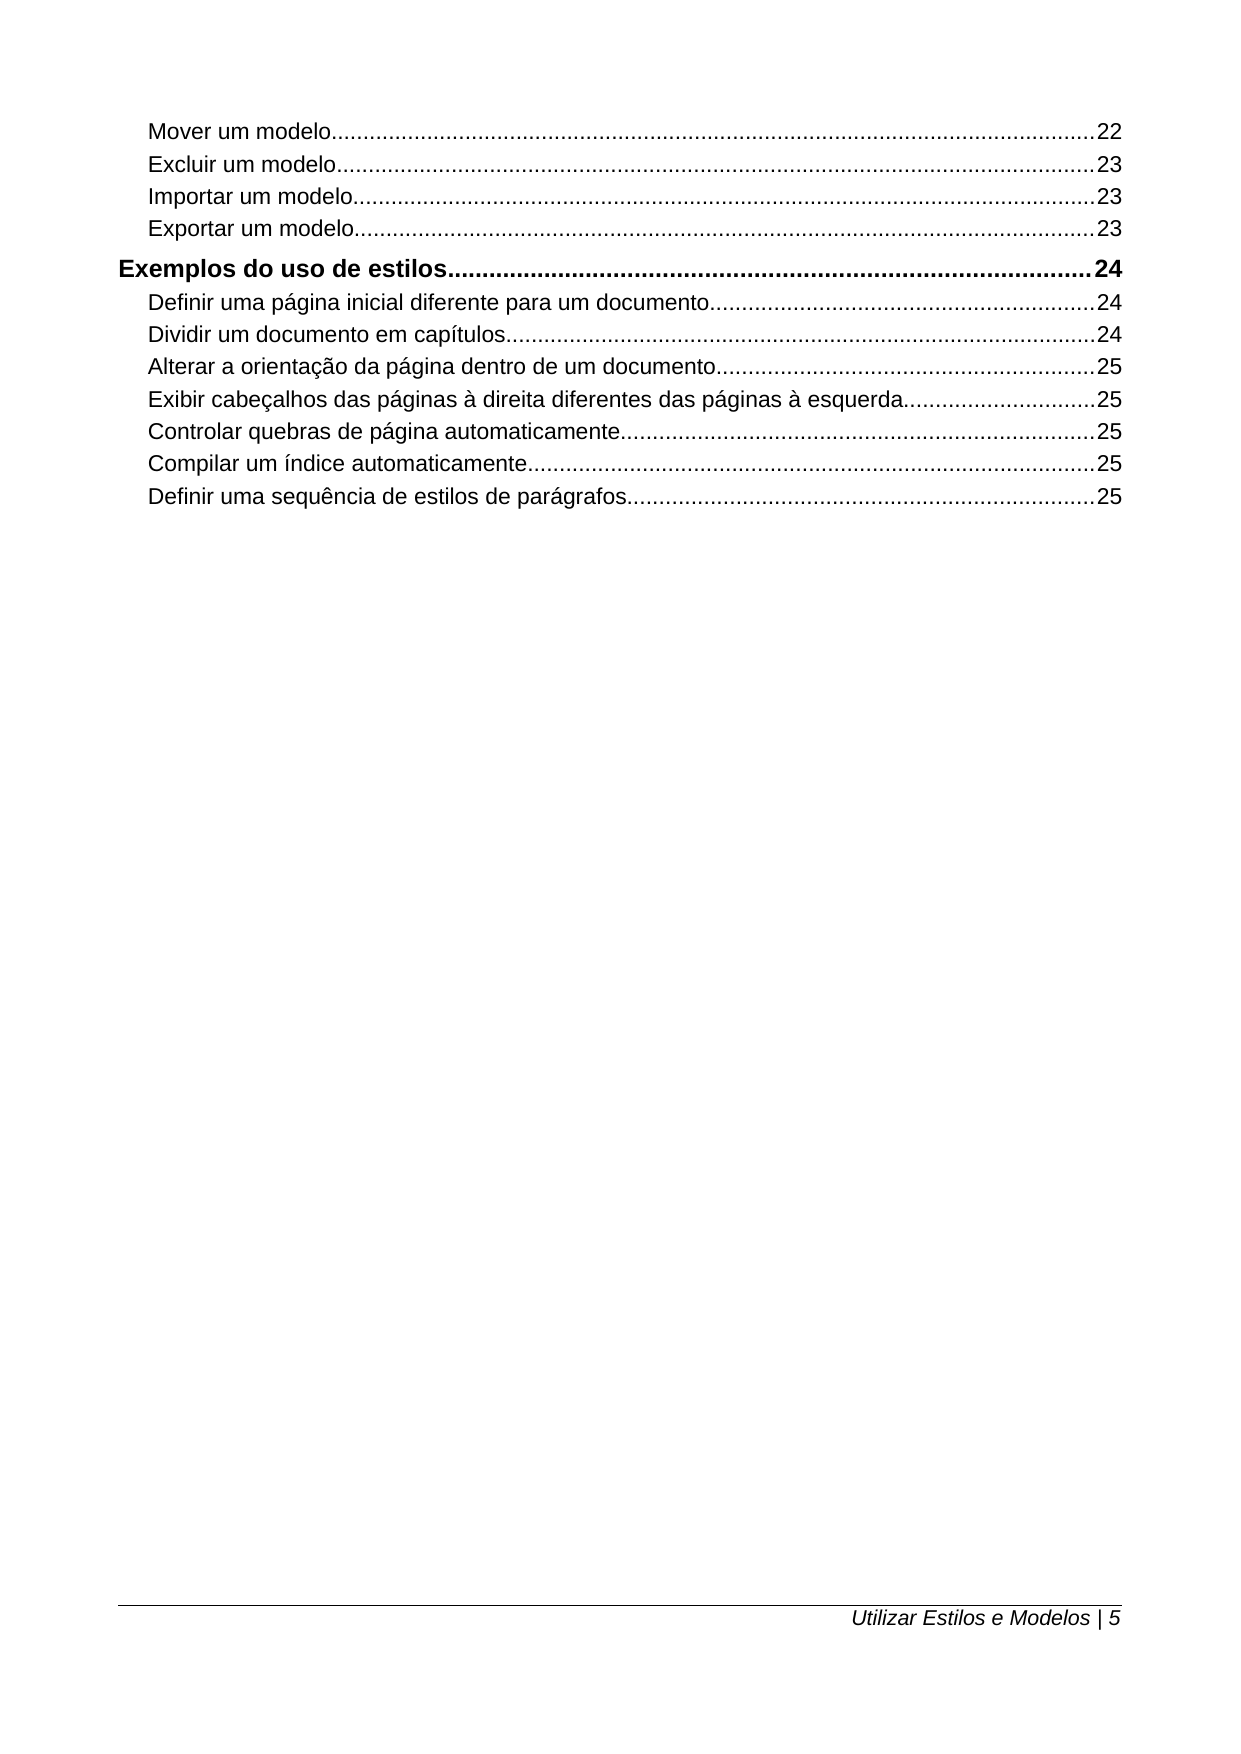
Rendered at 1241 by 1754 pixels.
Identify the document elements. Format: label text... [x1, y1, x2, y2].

text Importar um modelo 23 [148, 183, 1122, 209]
text Mover um modelo 22 [148, 118, 1122, 144]
text Exportar um modelo 23 [148, 215, 1122, 242]
text Excluir um modelo 23 [148, 151, 1122, 177]
text Definir uma sequência de estilos de parágrafos 25 [148, 483, 1122, 509]
text Dividir um documento em capítulos 24 [148, 321, 1122, 347]
text Compilar um índice automaticamente 25 [148, 450, 1122, 477]
text Exibir cabeçalhos das páginas à direita diferentes das páginas à esquerda 25 [148, 386, 1122, 412]
text Exemplos do uso de estilos 24 [118, 254, 1122, 282]
text Definir uma página inicial diferente para um documento 24 [148, 288, 1122, 315]
text Alterar a orientação da página dentro de um documento 25 [148, 353, 1122, 379]
text Controlar quebras de página automaticamente 25 [148, 418, 1122, 444]
